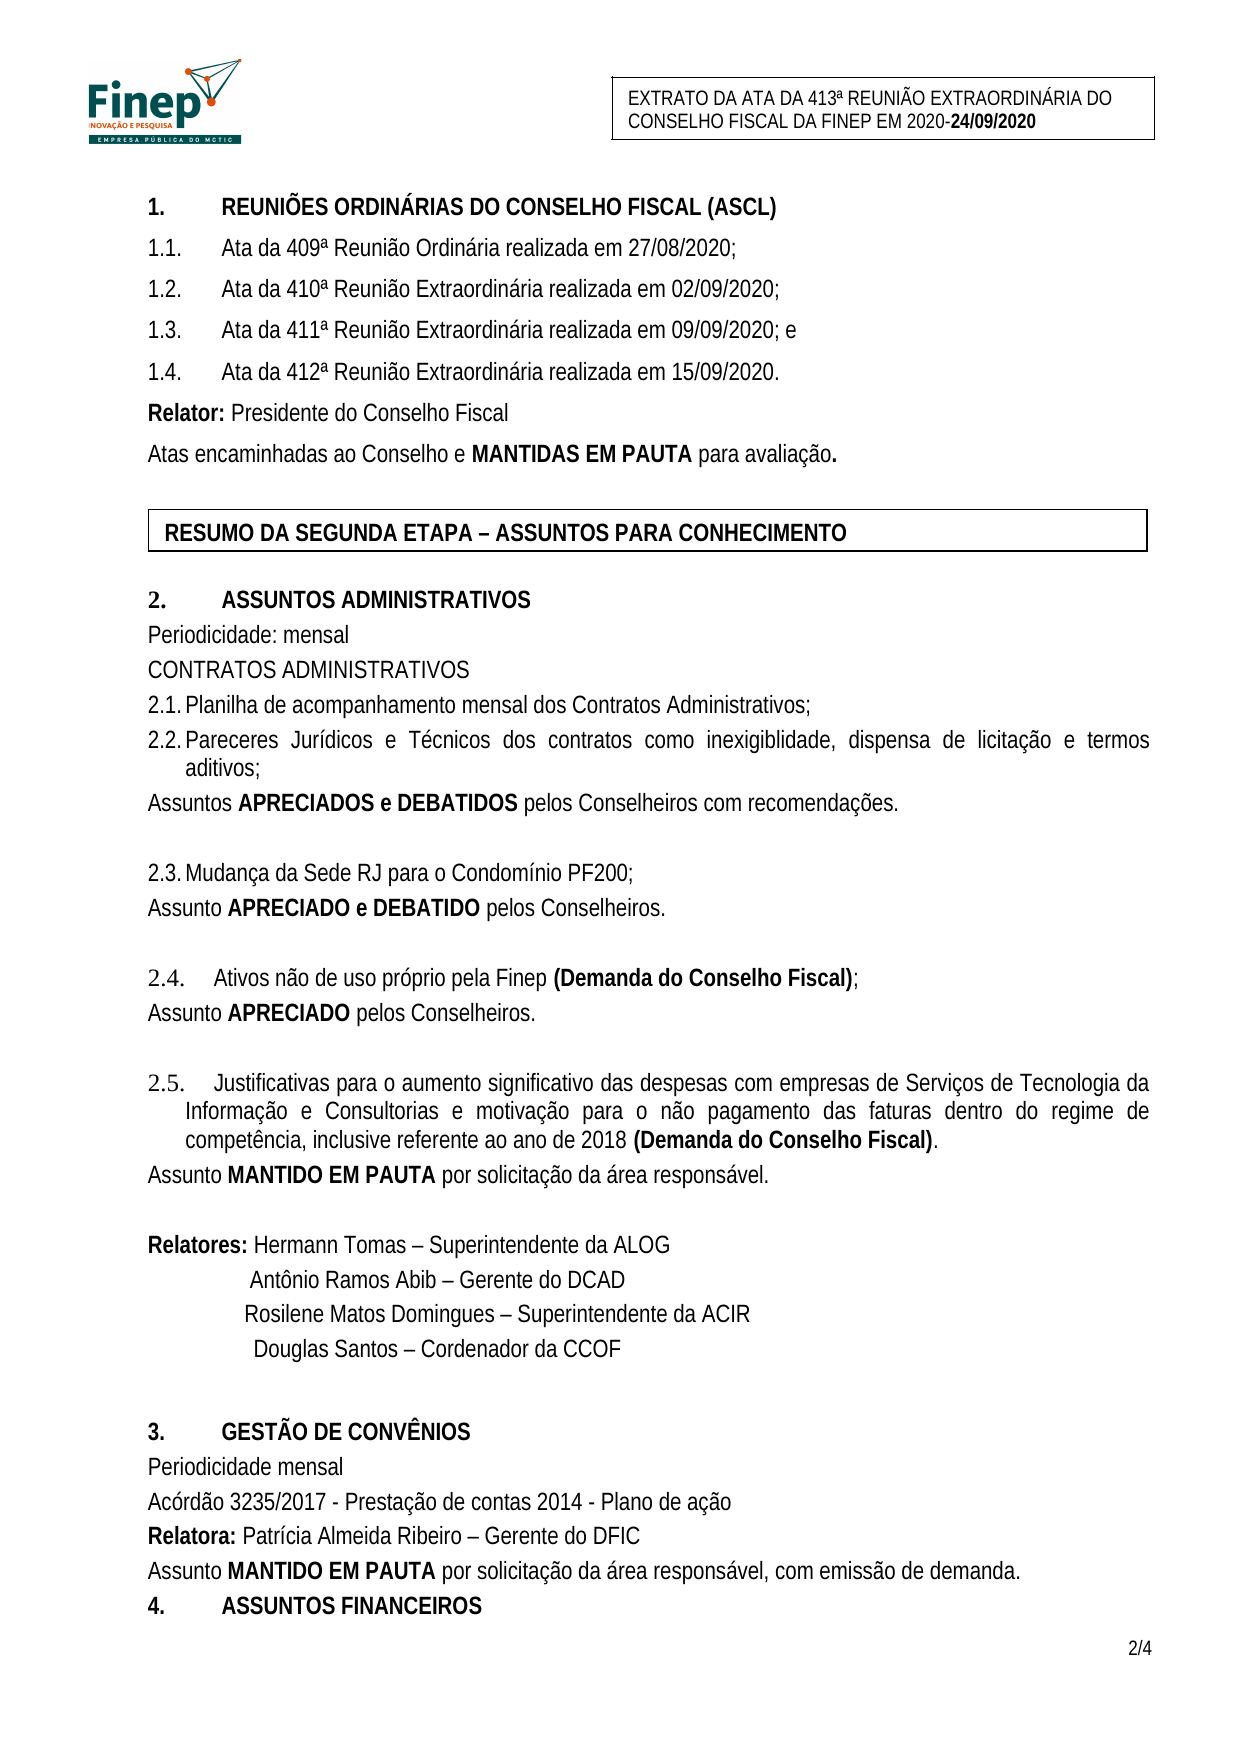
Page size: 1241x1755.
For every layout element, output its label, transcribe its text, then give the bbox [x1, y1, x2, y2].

list CONTRATOS ADMINISTRATIVOS [148, 655, 1152, 683]
list Pareceres Jurídicos e Técnicos dos contratos como inexigiblidade, dispensa de licitação e termos aditivos; [148, 724, 1152, 782]
text Relator: Presidente do Conselho Fiscal [148, 398, 1152, 426]
list Ativos não de uso próprio pela Finep (Demanda do Conselho Fiscal); [148, 963, 1152, 991]
list Ata da 412ª Reunião Extraordinária realizada em 15/09/2020. [148, 357, 1152, 385]
list Antônio Ramos Abib – Gerente do DCAD [148, 1264, 1152, 1293]
text Assuntos APRECIADOS e DEBATIDOS pelos Conselheiros com recomendações. [148, 788, 1152, 817]
list REUNIÕES ORDINÁRIAS DO CONSELHO FISCAL (ASCL) [148, 192, 1152, 221]
text Atas encaminhadas ao Conselho e MANTIDAS EM PAUTA para avaliação. [148, 439, 1152, 467]
text Assunto MANTIDO EM PAUTA por solicitação da área responsável, com emissão de demanda. [148, 1556, 1152, 1585]
list Justificativas para o aumento significativo das despesas com empresas de Serviços de Tecnologia da Informação e Consultorias e motivação para o não pagamento das faturas dentro do regime de competência, inclusive referente ao ano de 2018 (Demanda do Conselho Fiscal). [148, 1067, 1152, 1154]
list Ata da 410ª Reunião Extraordinária realizada em 02/09/2020; [148, 274, 1152, 303]
list Acórdão 3235/2017 - Prestação de contas 2014 - Plano de ação [148, 1486, 1152, 1515]
list Mudança da Sede RJ para o Condomínio PF200; [148, 858, 1152, 887]
list Planilha de acompanhamento mensal dos Contratos Administrativos; [148, 690, 1152, 718]
list ASSUNTOS ADMINISTRATIVOS [148, 585, 1152, 614]
list Rosilene Matos Domingues – Superintendente da ACIR [148, 1299, 1152, 1328]
list ASSUNTOS FINANCEIROS [148, 1591, 1152, 1620]
text Assunto APRECIADO e DEBATIDO pelos Conselheiros. [148, 893, 1152, 921]
list Ata da 411ª Reunião Extraordinária realizada em 09/09/2020; e [148, 315, 1152, 344]
list GESTÃO DE CONVÊNIOS [148, 1417, 1152, 1445]
list Relatores: Hermann Tomas – Superintendente da ALOG [148, 1230, 1152, 1258]
list Douglas Santos – Cordenador da CCOF [148, 1334, 1152, 1363]
text Assunto APRECIADO pelos Conselheiros. [148, 998, 1152, 1026]
list Ata da 409ª Reunião Ordinária realizada em 27/08/2020; [148, 233, 1152, 262]
text Assunto MANTIDO EM PAUTA por solicitação da área responsável. [148, 1160, 1152, 1188]
text RESUMO DA SEGUNDA ETAPA – ASSUNTOS PARA CONHECIMENTO [164, 518, 1131, 543]
list Periodicidade mensal [148, 1452, 1152, 1480]
list Relatora: Patrícia Almeida Ribeiro – Gerente do DFIC [148, 1521, 1152, 1550]
list Periodicidade: mensal [148, 620, 1152, 648]
